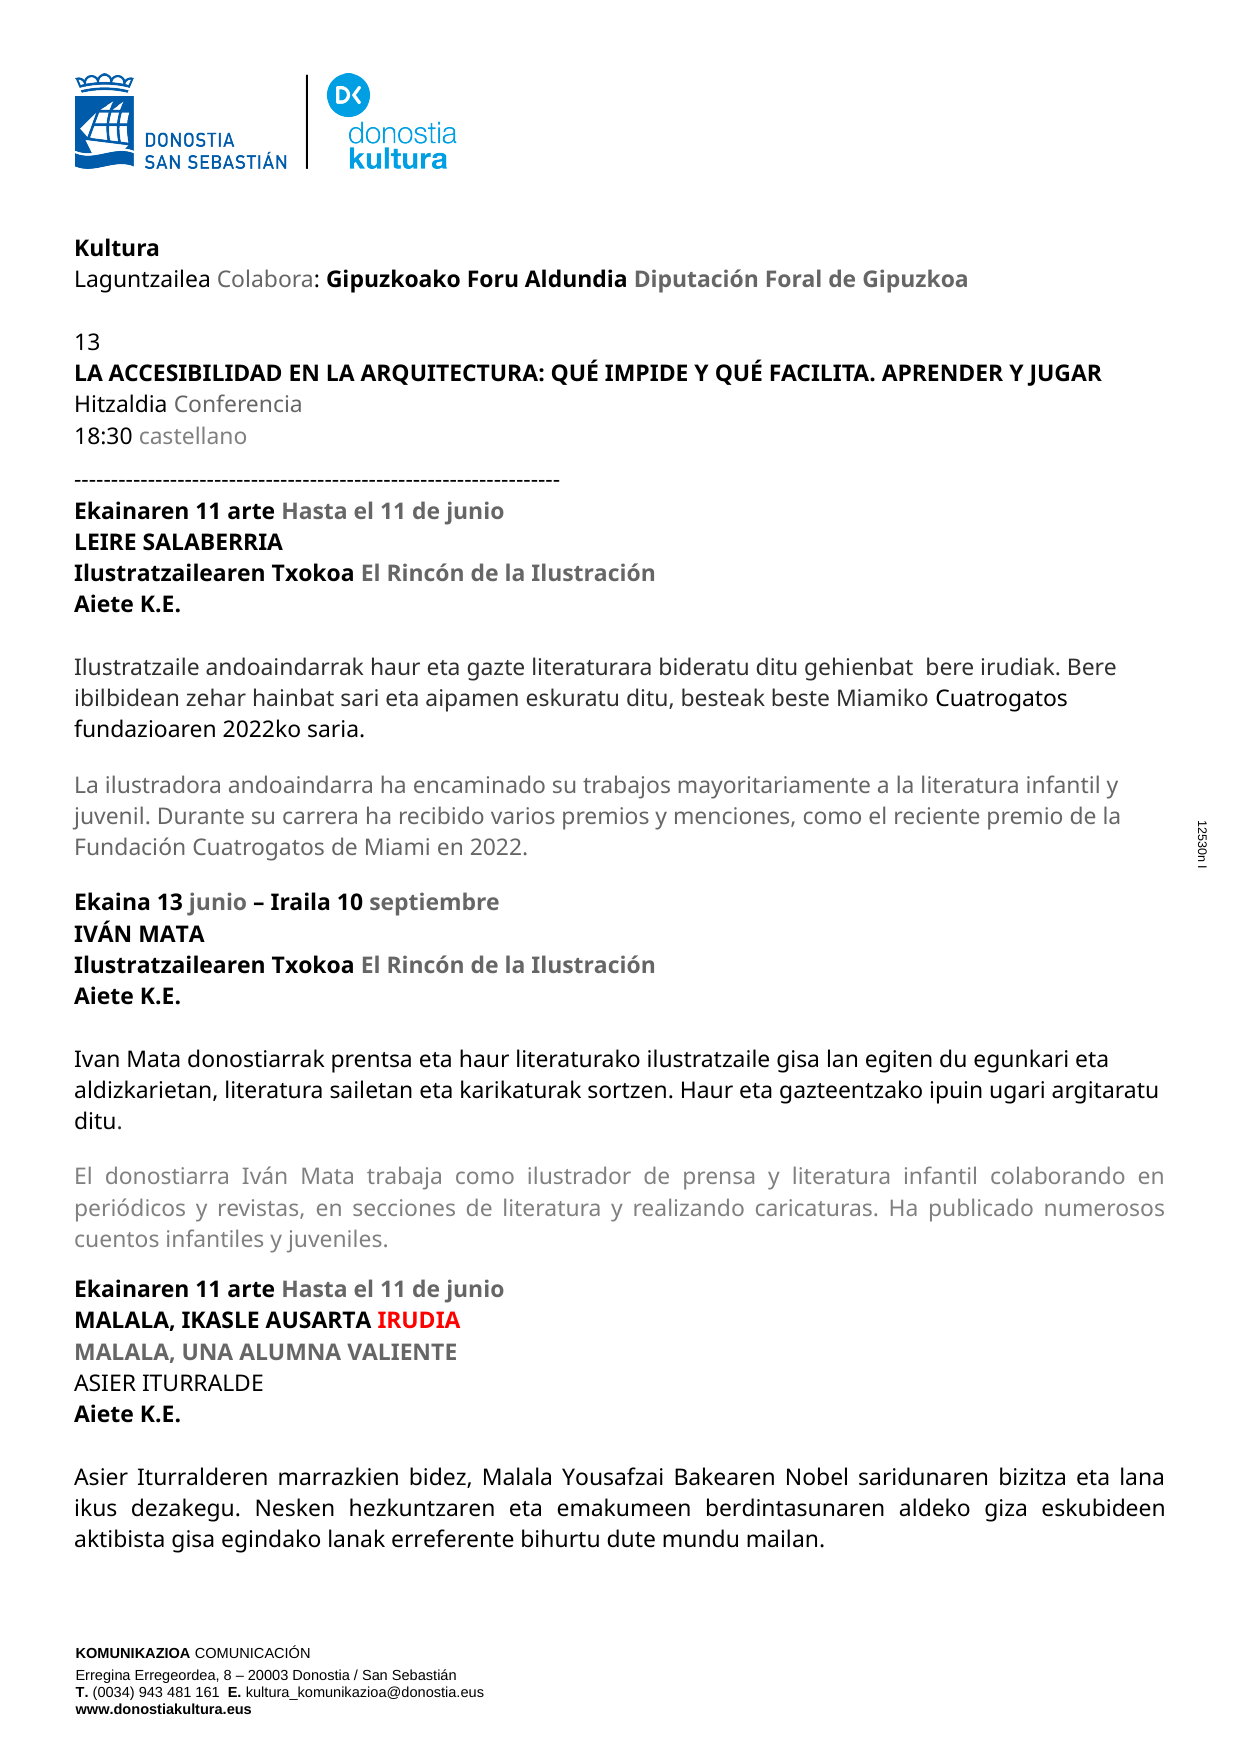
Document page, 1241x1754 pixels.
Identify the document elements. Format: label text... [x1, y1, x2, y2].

text IVÁN MATA [74, 917, 1166, 949]
text ASIER ITURRALDE [74, 1367, 1166, 1398]
text Ilustratzaile andoaindarrak haur eta gazte literaturara bideratu ditu gehienbat bere irudiak. Bere ibilbidean zehar hainbat sari eta aipamen eskuratu ditu, besteak beste Miamiko Cuatrogatos fundazioaren 2022ko saria. [74, 651, 1166, 744]
text Ivan Mata donostiarrak prentsa eta haur literaturako ilustratzaile gisa lan egiten du egunkari eta aldizkarietan, literatura sailetan eta karikaturak sortzen. Haur eta gazteentzako ipuin ugari argitaratu ditu. [74, 1042, 1166, 1136]
text Ilustratzailearen Txokoa El Rincón de la Ilustración [74, 949, 1166, 980]
text Kultura [74, 232, 1166, 263]
text Aiete K.E. [74, 588, 1166, 619]
text Aiete K.E. [74, 1398, 1166, 1429]
subtitle Ekainaren 11 arte Hasta el 11 de junio [74, 494, 1166, 526]
text MALALA, UNA ALUMNA VALIENTE [74, 1336, 1166, 1367]
text Laguntzailea Colabora: Gipuzkoako Foru Aldundia Diputación Foral de Gipuzkoa [74, 263, 1166, 294]
picture [337, 87, 349, 103]
text Ilustratzailearen Txokoa El Rincón de la Ilustración [74, 557, 1166, 588]
text LA ACCESIBILIDAD EN LA ARQUITECTURA: QUÉ IMPIDE Y QUÉ FACILITA. APRENDER Y JUGAR [74, 357, 1166, 388]
text ------------------------------------------------------------------ [74, 463, 1166, 494]
text MALALA, IKASLE AUSARTA IRUDIA [74, 1304, 1166, 1336]
text Asier Iturralderen marrazkien bidez, Malala Yousafzai Bakearen Nobel saridunaren bizitza eta lana ikus dezakegu. Nesken hezkuntzaren eta emakumeen berdintasunaren aldeko giza eskubideen aktibista gisa egindako lanak erreferente bihurtu dute mundu mailan. [74, 1461, 1166, 1554]
text LEIRE SALABERRIA [74, 526, 1166, 557]
subtitle Ekainaren 11 arte Hasta el 11 de junio [74, 1273, 1166, 1304]
text El donostiarra Iván Mata trabaja como ilustrador de prensa y literatura infantil colaborando en periódicos y revistas, en secciones de literatura y realizando caricaturas. Ha publicado numerosos cuentos infantiles y juveniles. [74, 1160, 1166, 1254]
picture [353, 87, 360, 103]
text 13 [74, 326, 1166, 357]
text 18:30 castellano [74, 419, 1166, 451]
subtitle Ekaina 13 junio – Iraila 10 septiembre [74, 886, 1166, 917]
picture [75, 73, 457, 169]
text La ilustradora andoaindarra ha encaminado su trabajos mayoritariamente a la literatura infantil y juvenil. Durante su carrera ha recibido varios premios y menciones, como el reciente premio de la Fundación Cuatrogatos de Miami en 2022. [74, 768, 1166, 862]
text Hitzaldia Conferencia [74, 388, 1166, 419]
text Aiete K.E. [74, 980, 1166, 1011]
